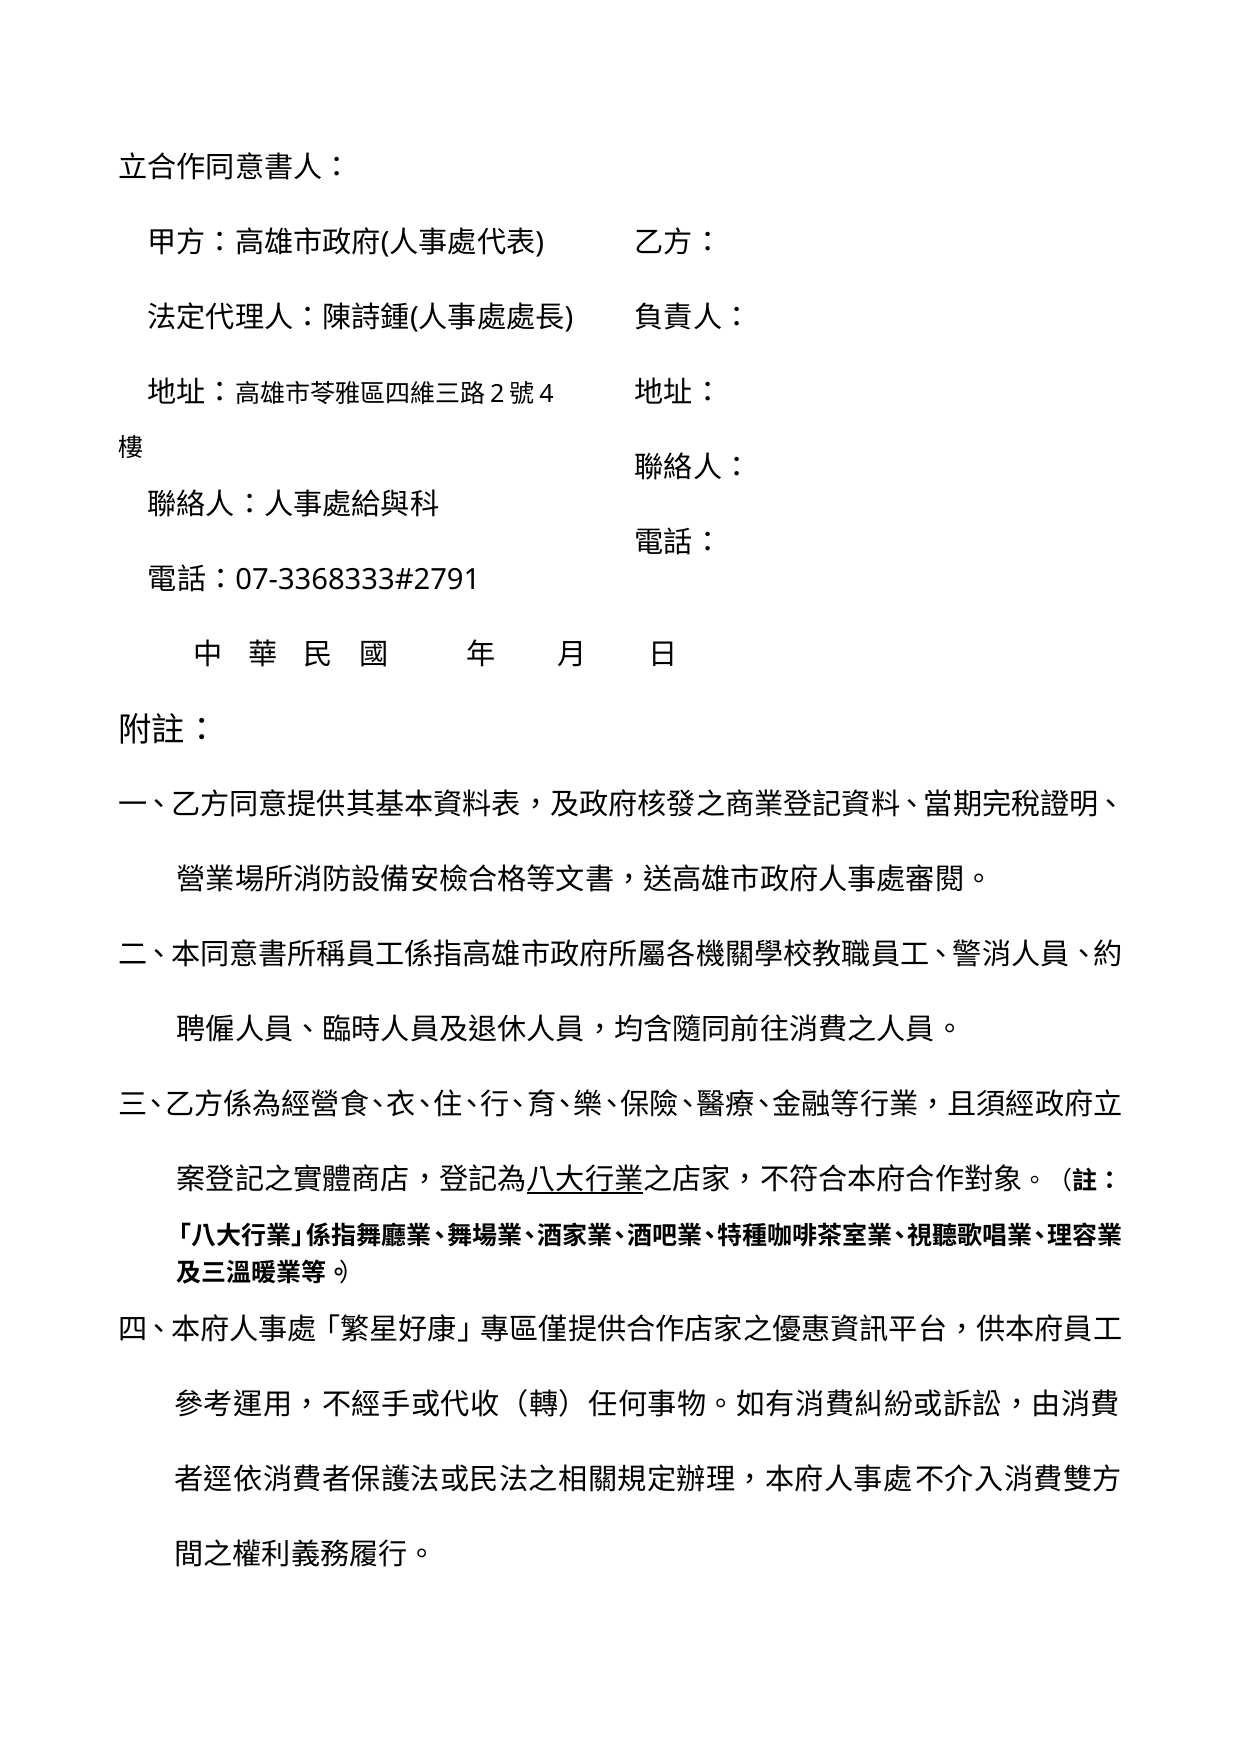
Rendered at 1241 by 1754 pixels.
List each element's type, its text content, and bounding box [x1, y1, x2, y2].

table_header 乙方： 負責人： 地址： 聯絡人： 電話： [594, 202, 1081, 614]
text 一、乙方同意提供其基本資料表，及政府核發之商業登記資料、當期完稅證明、營業場所消防設備安檢合格等文書，送高雄市政府人事處審閱。 [118, 764, 1122, 914]
text 立合作同意書人： [118, 127, 1122, 202]
text 二、本同意書所稱員工係指高雄市政府所屬各機關學校教職員工、警消人員、約聘僱人員、臨時人員及退休人員，均含隨同前往消費之人員。 [118, 914, 1122, 1064]
text 三、乙方係為經營食、衣、住、行、育、樂、保險、醫療、金融等行業，且須經政府立案登記之實體商店，登記為八大行業之店家，不符合本府合作對象。（註：「八大行業」係指舞廳業、舞場業、酒家業、酒吧業、特種咖啡茶室業、視聽歌唱業、理容業及三溫暖業等。） [118, 1064, 1122, 1289]
table_header 甲方：高雄市政府(人事處代表) 法定代理人：陳詩鍾(人事處處長) 地址：高雄市苓雅區四維三路2號4樓 聯絡人：人事處給與科 電話：07-3368333#2791 [107, 202, 594, 614]
text 四、本府人事處「繁星好康」專區僅提供合作店家之優惠資訊平台，供本府員工參考運用，不經手或代收（轉）任何事物。如有消費糾紛或訴訟，由消費者逕依消費者保護法或民法之相關規定辦理，本府人事處不介入消費雙方間之權利義務履行。 [118, 1289, 1122, 1589]
text 中 華 民 國 100 年 07 月 15 日 [118, 614, 1122, 689]
text 附註： [118, 689, 1122, 764]
